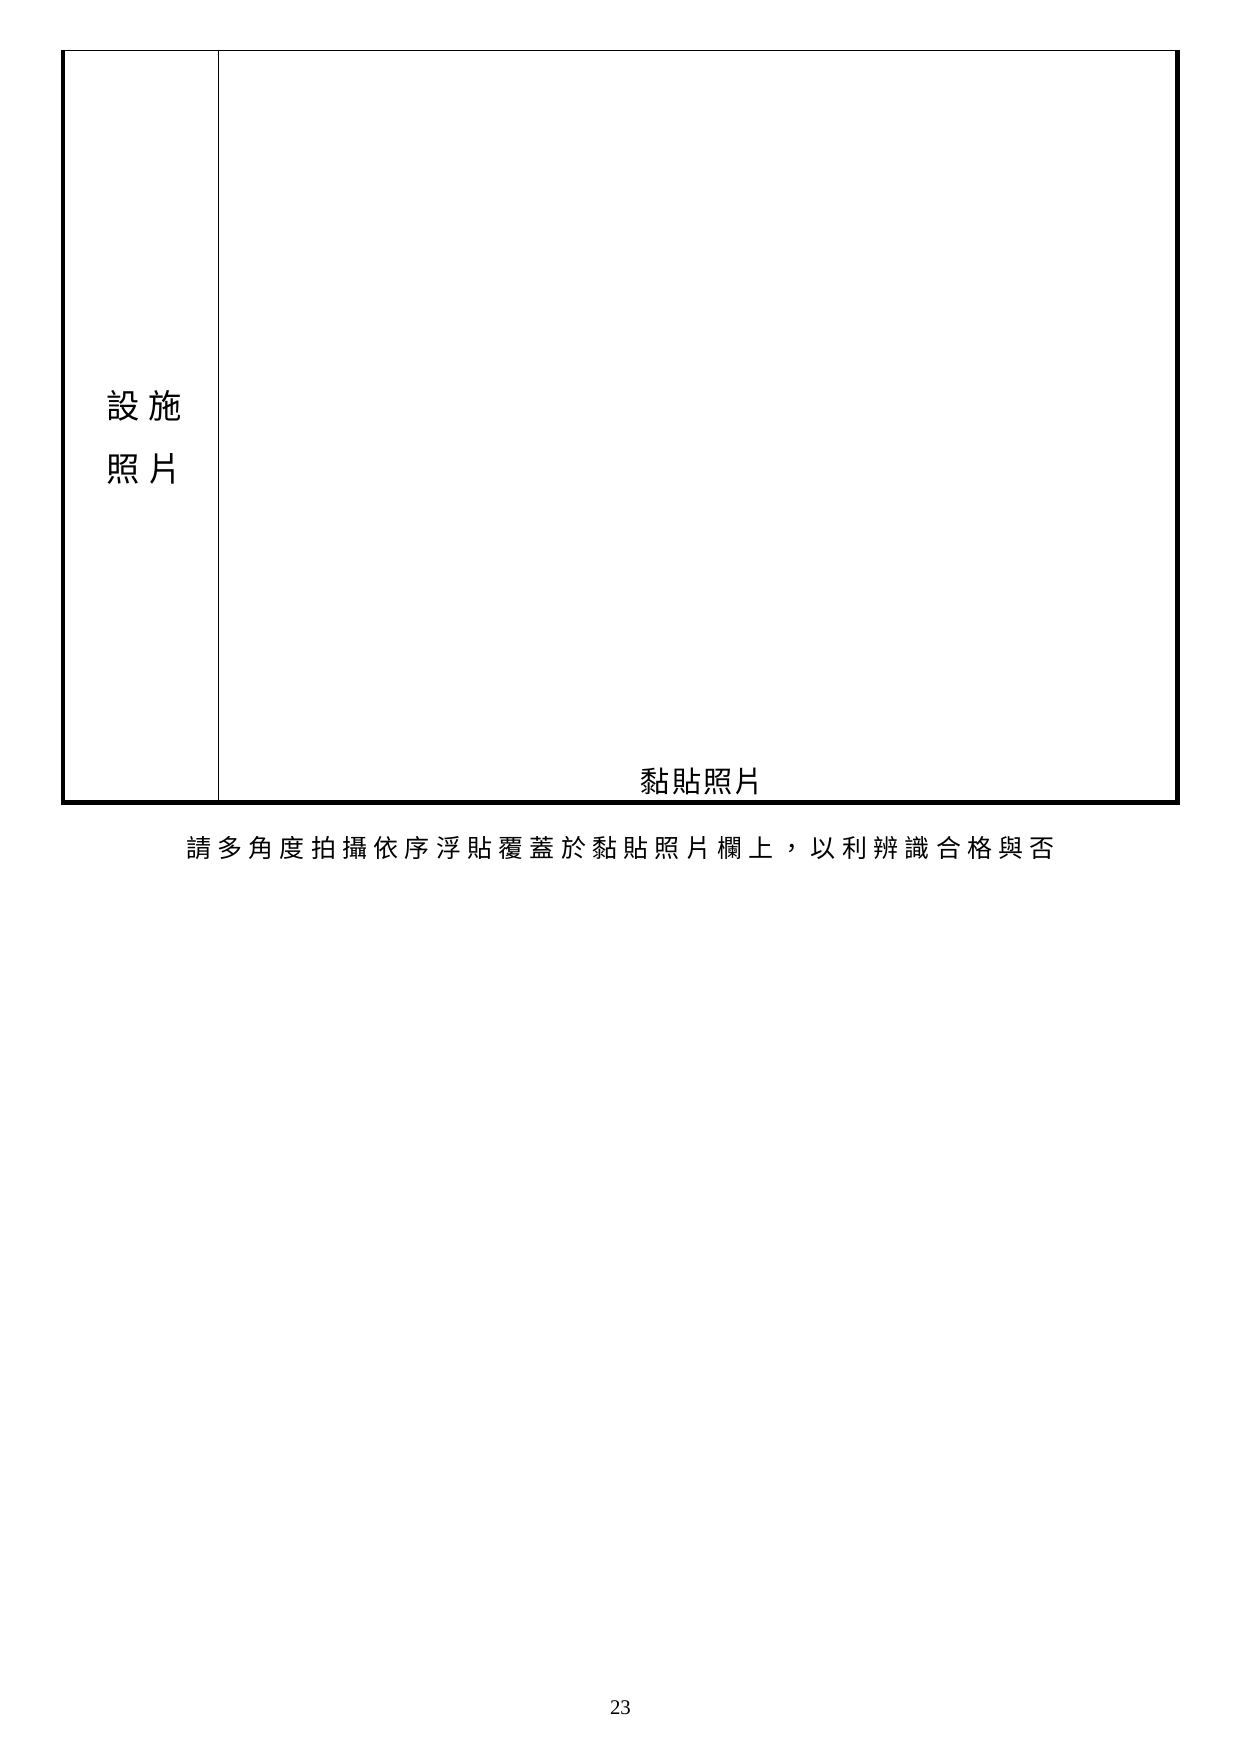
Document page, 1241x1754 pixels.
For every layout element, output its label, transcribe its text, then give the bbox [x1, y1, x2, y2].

table_cell 黏貼照片 [219, 51, 1175, 800]
text 請多角度拍攝依序浮貼覆蓋於黏貼照片欄上，以利辨識合格與否 [63, 805, 1177, 867]
table_cell 設施照片 [65, 51, 218, 800]
